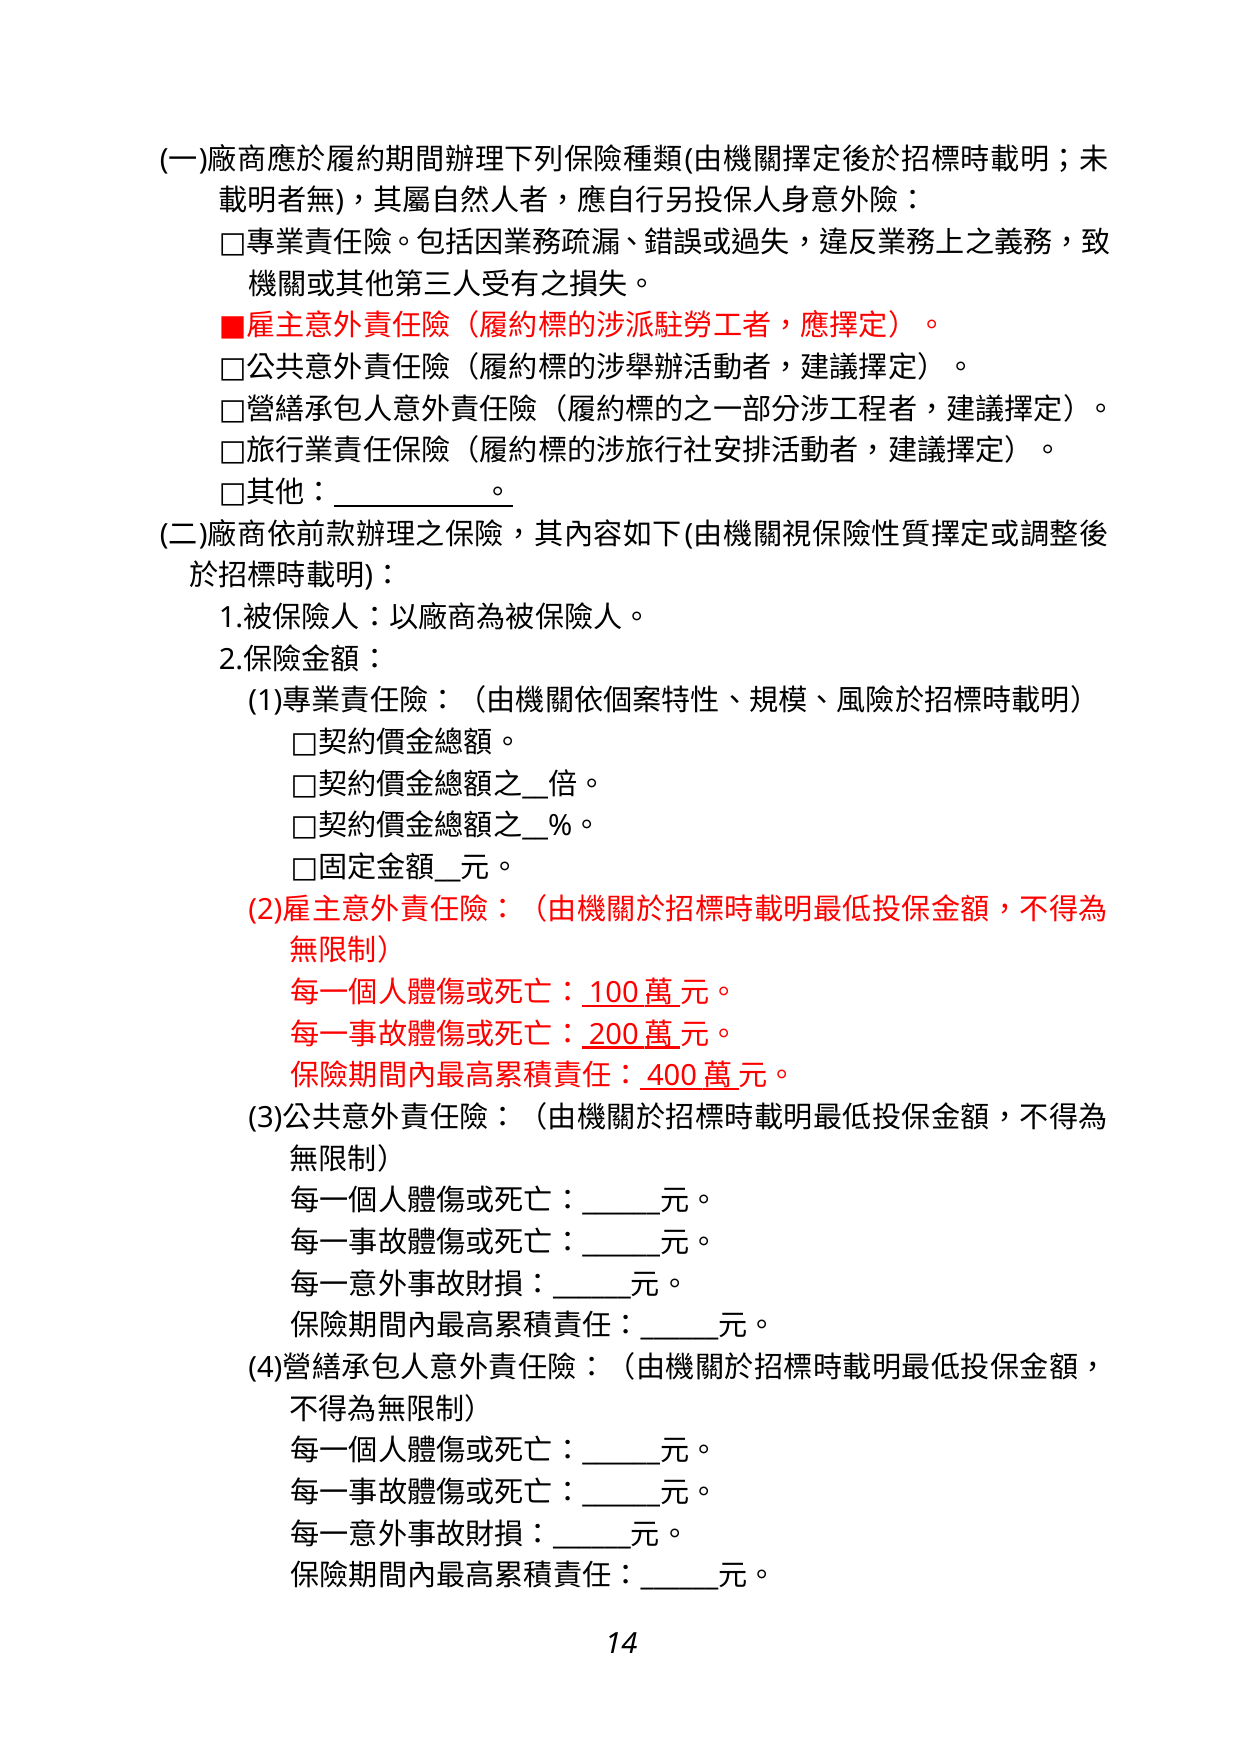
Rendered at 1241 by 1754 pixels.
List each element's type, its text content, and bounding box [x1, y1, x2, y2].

text ■雇主意外責任險（履約標的涉派駐勞工者，應擇定）。 [218, 302, 1110, 344]
text □契約價金總額之__倍。 [290, 761, 1110, 802]
text □旅行業責任保險（履約標的涉旅行社安排活動者，建議擇定）。 [218, 427, 1110, 469]
text 每一個人體傷或死亡：______元。 [290, 1427, 1110, 1469]
text 1.被保險人：以廠商為被保險人。 [218, 594, 1110, 636]
text (3)公共意外責任險：（由機關於招標時載明最低投保金額，不得為無限制） [248, 1094, 1110, 1177]
text □營繕承包人意外責任險（履約標的之一部分涉工程者，建議擇定）。 [218, 386, 1110, 427]
text □公共意外責任險（履約標的涉舉辦活動者，建議擇定）。 [218, 344, 1110, 386]
text 保險期間內最高累積責任：______元。 [290, 1302, 1110, 1344]
text (4)營繕承包人意外責任險：（由機關於招標時載明最低投保金額，不得為無限制） [248, 1344, 1110, 1427]
text 每一個人體傷或死亡：______元。 [290, 1177, 1110, 1219]
text (2)雇主意外責任險：（由機關於招標時載明最低投保金額，不得為無限制） [248, 886, 1110, 969]
text 每一意外事故財損：______元。 [290, 1261, 1110, 1302]
text 每一意外事故財損：______元。 [290, 1511, 1110, 1552]
text (1)專業責任險：（由機關依個案特性、規模、風險於招標時載明） [248, 677, 1110, 719]
text 每一個人體傷或死亡： 100萬 元。 [290, 969, 1110, 1011]
text 每一事故體傷或死亡：______元。 [290, 1469, 1110, 1511]
text □契約價金總額。 [290, 719, 1110, 761]
text 保險期間內最高累積責任：______元。 [290, 1552, 1110, 1594]
text (一)廠商應於履約期間辦理下列保險種類(由機關擇定後於招標時載明；未載明者無)，其屬自然人者，應自行另投保人身意外險： [159, 136, 1110, 219]
text □契約價金總額之__%。 [290, 802, 1110, 844]
text □其他： 。 [218, 469, 1110, 511]
text □固定金額__元。 [290, 844, 1110, 886]
text 2.保險金額： [218, 636, 1110, 677]
text 保險期間內最高累積責任： 400萬 元。 [290, 1052, 1110, 1094]
text 每一事故體傷或死亡： 200萬 元。 [290, 1011, 1110, 1052]
text □專業責任險。包括因業務疏漏、錯誤或過失，違反業務上之義務，致機關或其他第三人受有之損失。 [218, 219, 1110, 302]
text 每一事故體傷或死亡：______元。 [290, 1219, 1110, 1261]
text (二)廠商依前款辦理之保險，其內容如下(由機關視保險性質擇定或調整後於招標時載明)： [159, 511, 1110, 594]
